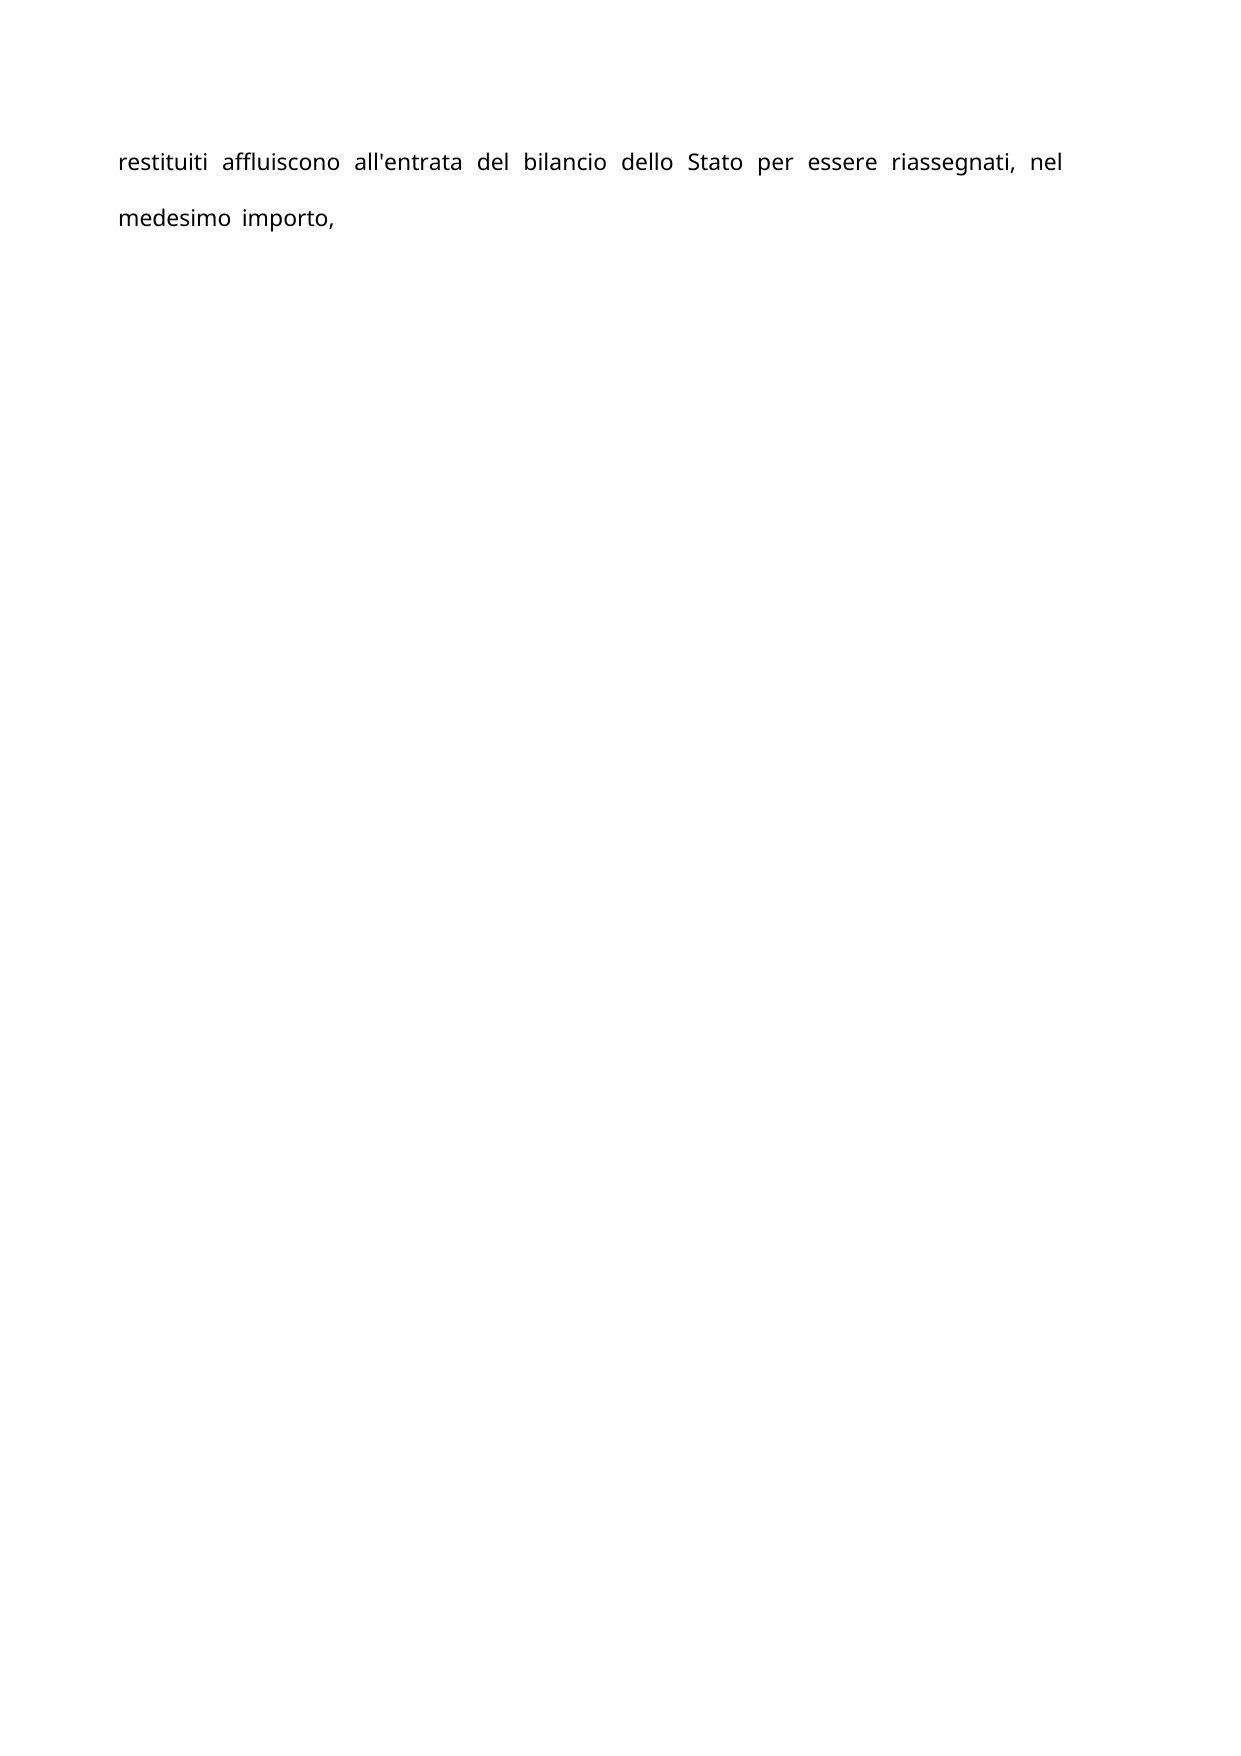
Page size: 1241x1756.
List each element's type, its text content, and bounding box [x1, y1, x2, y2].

text restituiti affluiscono all'entrata del bilancio dello Stato per essere riassegnati, nel medesimo importo, [118, 146, 1064, 234]
